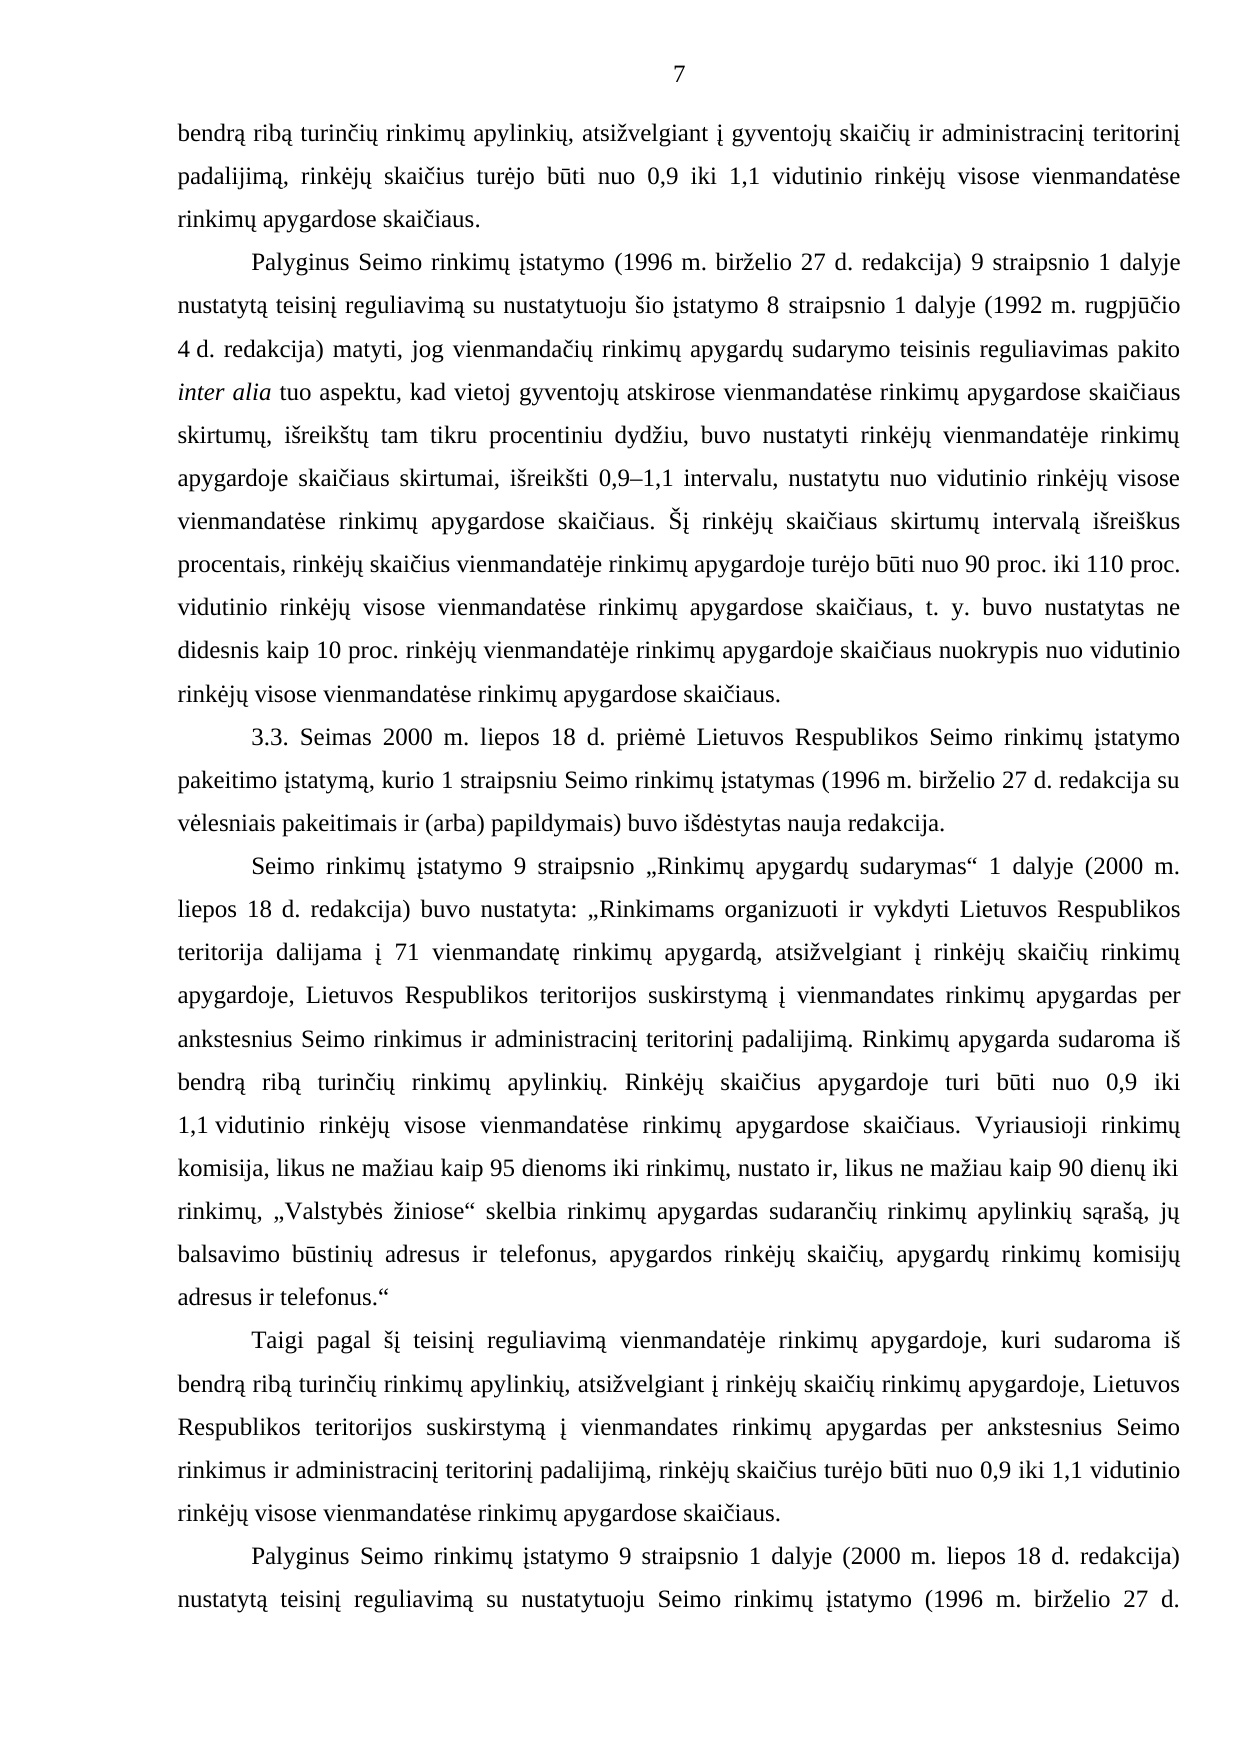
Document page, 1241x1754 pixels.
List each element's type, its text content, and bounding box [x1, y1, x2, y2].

text 3.3. Seimas 2000 m. liepos 18 d. priėmė Lietuvos Respublikos Seimo rinkimų įstatymo pakeitimo įstatymą, kurio 1 straipsniu Seimo rinkimų įstatymas (1996 m. birželio 27 d. redakcija su vėlesniais pakeitimais ir (arba) papildymais) buvo išdėstytas nauja redakcija. [177, 722, 1181, 837]
text Seimo rinkimų įstatymo 9 straipsnio „Rinkimų apygardų sudarymas“ 1 dalyje (2000 m. liepos 18 d. redakcija) buvo nustatyta: „Rinkimams organizuoti ir vykdyti Lietuvos Respublikos teritorija dalijama į 71 vienmandatę rinkimų apygardą, atsižvelgiant į rinkėjų skaičių rinkimų apygardoje, Lietuvos Respublikos teritorijos suskirstymą į vienmandates rinkimų apygardas per ankstesnius Seimo rinkimus ir administracinį teritorinį padalijimą. Rinkimų apygarda sudaroma iš bendrą ribą turinčių rinkimų apylinkių. Rinkėjų skaičius apygardoje turi būti nuo 0,9 iki 1,1 vidutinio rinkėjų visose vienmandatėse rinkimų apygardose skaičiaus. Vyriausioji rinkimų komisija, likus ne mažiau kaip 95 dienoms iki rinkimų, nustato ir, likus ne mažiau kaip 90 dienų iki rinkimų, „Valstybės žiniose“ skelbia rinkimų apygardas sudarančių rinkimų apylinkių sąrašą, jų balsavimo būstinių adresus ir telefonus, apygardos rinkėjų skaičių, apygardų rinkimų komisijų adresus ir telefonus.“ [177, 851, 1181, 1311]
text bendrą ribą turinčių rinkimų apylinkių, atsižvelgiant į gyventojų skaičių ir administracinį teritorinį padalijimą, rinkėjų skaičius turėjo būti nuo 0,9 iki 1,1 vidutinio rinkėjų visose vienmandatėse rinkimų apygardose skaičiaus. [177, 118, 1181, 233]
text Palyginus Seimo rinkimų įstatymo 9 straipsnio 1 dalyje (2000 m. liepos 18 d. redakcija) nustatytą teisinį reguliavimą su nustatytuoju Seimo rinkimų įstatymo (1996 m. birželio 27 d. [177, 1541, 1181, 1613]
text Taigi pagal šį teisinį reguliavimą vienmandatėje rinkimų apygardoje, kuri sudaroma iš bendrą ribą turinčių rinkimų apylinkių, atsižvelgiant į rinkėjų skaičių rinkimų apygardoje, Lietuvos Respublikos teritorijos suskirstymą į vienmandates rinkimų apygardas per ankstesnius Seimo rinkimus ir administracinį teritorinį padalijimą, rinkėjų skaičius turėjo būti nuo 0,9 iki 1,1 vidutinio rinkėjų visose vienmandatėse rinkimų apygardose skaičiaus. [177, 1326, 1181, 1527]
text Palyginus Seimo rinkimų įstatymo (1996 m. birželio 27 d. redakcija) 9 straipsnio 1 dalyje nustatytą teisinį reguliavimą su nustatytuoju šio įstatymo 8 straipsnio 1 dalyje (1992 m. rugpjūčio 4 d. redakcija) matyti, jog vienmandačių rinkimų apygardų sudarymo teisinis reguliavimas pakito inter alia tuo aspektu, kad vietoj gyventojų atskirose vienmandatėse rinkimų apygardose skaičiaus skirtumų, išreikštų tam tikru procentiniu dydžiu, buvo nustatyti rinkėjų vienmandatėje rinkimų apygardoje skaičiaus skirtumai, išreikšti 0,9–1,1 intervalu, nustatytu nuo vidutinio rinkėjų visose vienmandatėse rinkimų apygardose skaičiaus. Šį rinkėjų skaičiaus skirtumų intervalą išreiškus procentais, rinkėjų skaičius vienmandatėje rinkimų apygardoje turėjo būti nuo 90 proc. iki 110 proc. vidutinio rinkėjų visose vienmandatėse rinkimų apygardose skaičiaus, t. y. buvo nustatytas ne didesnis kaip 10 proc. rinkėjų vienmandatėje rinkimų apygardoje skaičiaus nuokrypis nuo vidutinio rinkėjų visose vienmandatėse rinkimų apygardose skaičiaus. [177, 247, 1181, 707]
